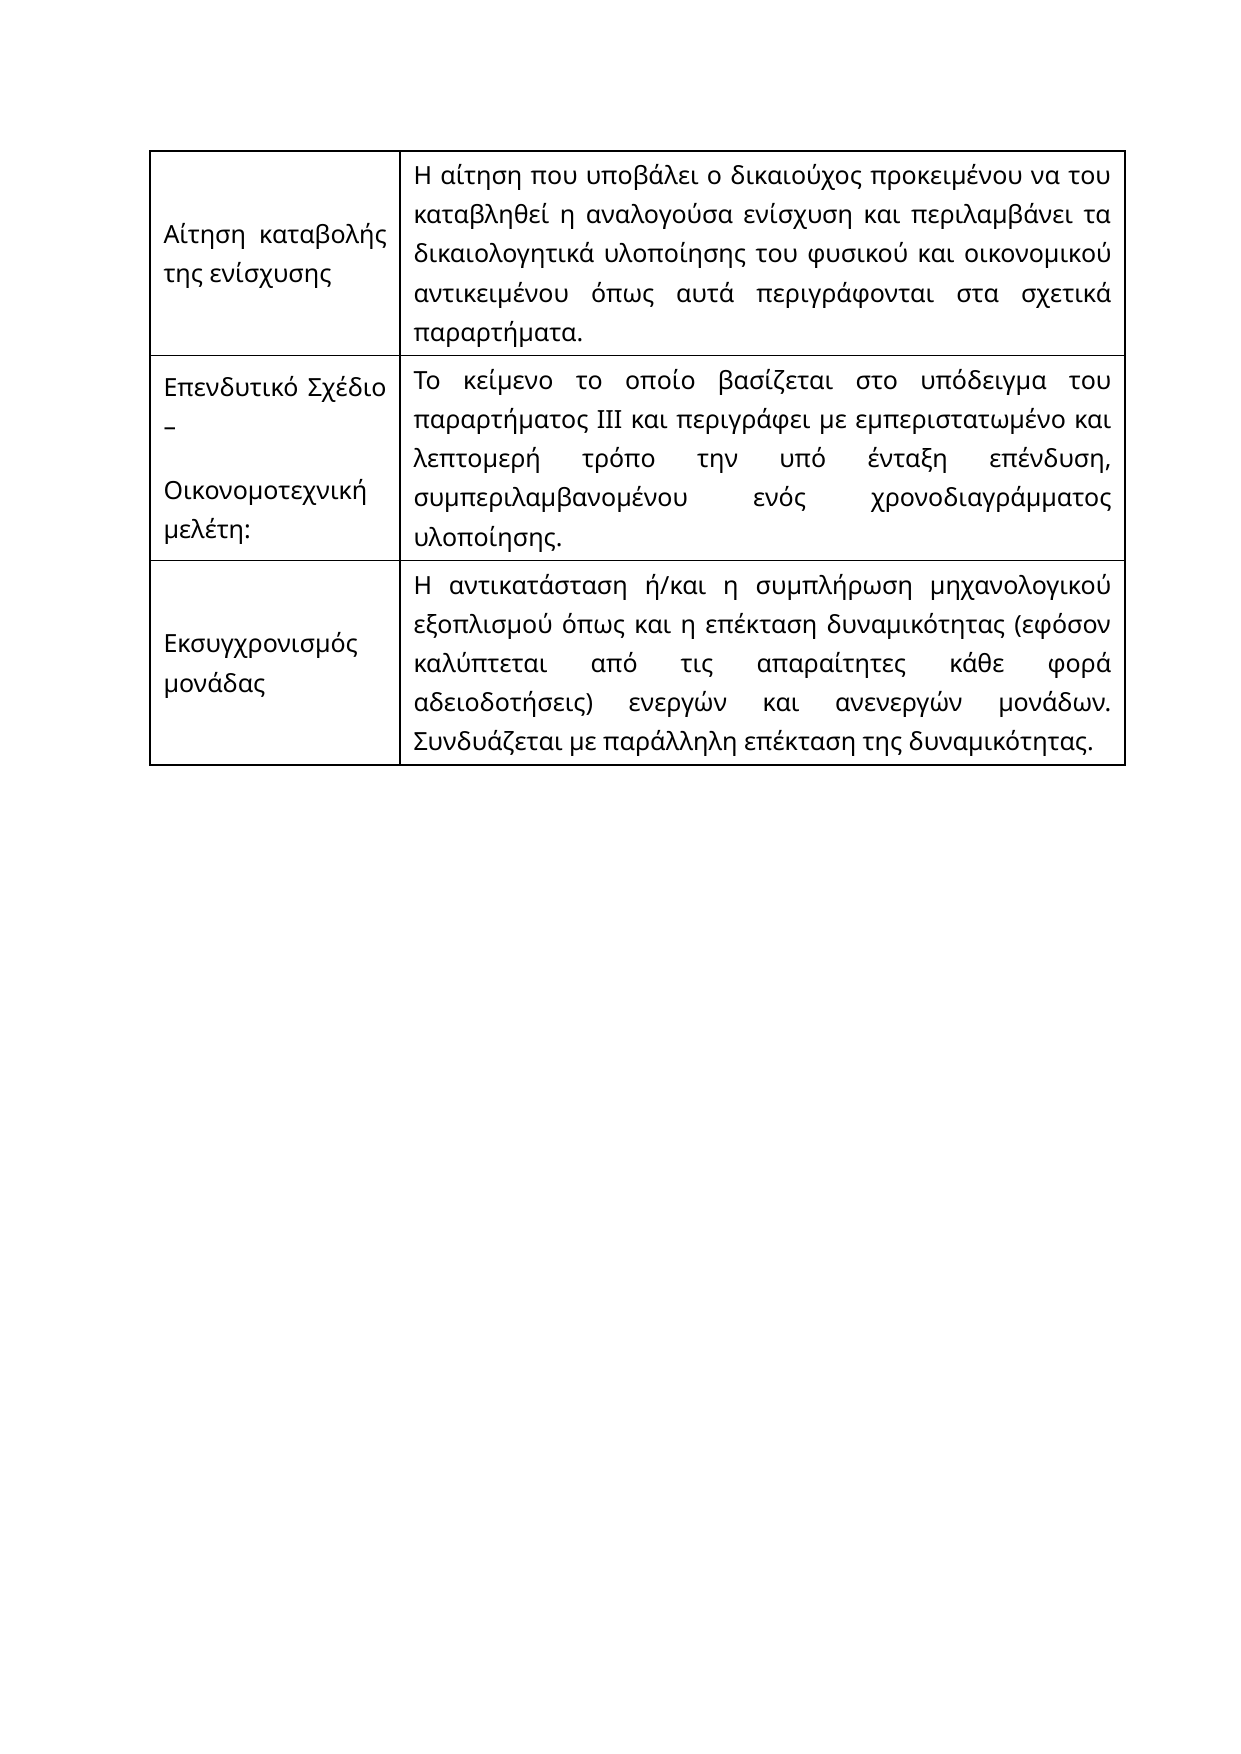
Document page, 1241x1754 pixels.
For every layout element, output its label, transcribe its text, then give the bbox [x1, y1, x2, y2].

table_cell Η αντικατάσταση ή/και η συμπλήρωση μηχανολογικού εξοπλισμού όπως και η επέκταση δυναμικότητας (εφόσον καλύπτεται από τις απαραίτητες κάθε φορά αδειοδοτήσεις) ενεργών και ανενεργών μονάδων. Συνδυάζεται με παράλληλη επέκταση της δυναμικότητας. [401, 561, 1124, 764]
table_cell Αίτηση καταβολής της ενίσχυσης [151, 152, 399, 355]
table_cell Εκσυγχρονισμός μονάδας [151, 561, 399, 764]
table_cell Επενδυτικό Σχέδιο – Οικονομοτεχνική μελέτη: [151, 356, 399, 559]
table_cell Το κείμενο το οποίο βασίζεται στο υπόδειγμα του παραρτήματος ΙΙΙ και περιγράφει με εμπεριστατωμένο και λεπτομερή τρόπο την υπό ένταξη επένδυση, συμπεριλαμβανομένου ενός χρονοδιαγράμματος υλοποίησης. [401, 356, 1124, 559]
table_cell Η αίτηση που υποβάλει ο δικαιούχος προκειμένου να του καταβληθεί η αναλογούσα ενίσχυση και περιλαμβάνει τα δικαιολογητικά υλοποίησης του φυσικού και οικονομικού αντικειμένου όπως αυτά περιγράφονται στα σχετικά παραρτήματα. [401, 152, 1124, 355]
